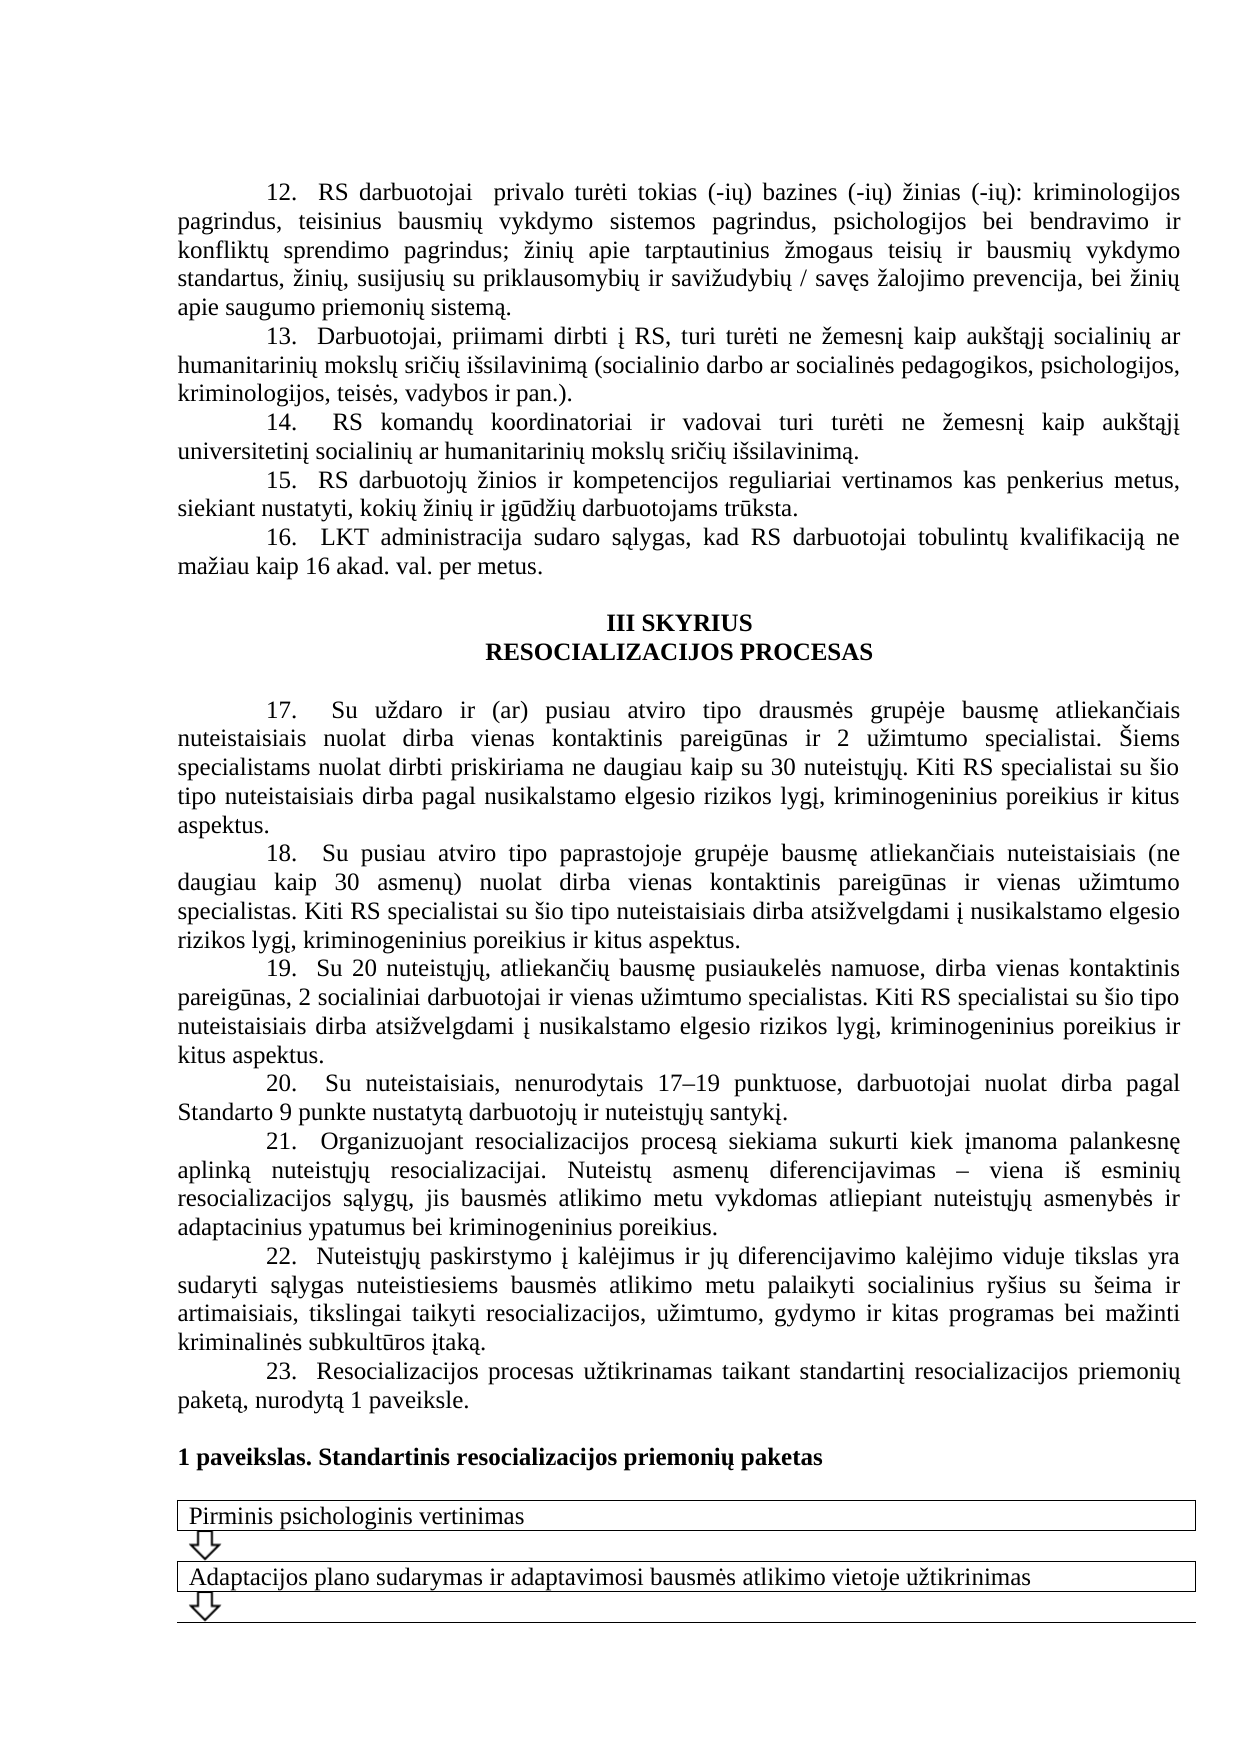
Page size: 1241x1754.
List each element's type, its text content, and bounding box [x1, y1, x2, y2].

text III SKYRIUS [177, 608, 1181, 637]
text 20. Su nuteistaisiais, nenurodytais 17–19 punktuose, darbuotojai nuolat dirba pagal Standarto 9 punkte nustatytą darbuotojų ir nuteistųjų santykį. [177, 1068, 1181, 1126]
table_cell [206, 1531, 1196, 1561]
text 15. RS darbuotojų žinios ir kompetencijos reguliariai vertinamos kas penkerius metus, siekiant nustatyti, kokių žinių ir įgūdžių darbuotojams trūksta. [177, 465, 1181, 522]
table_cell Adaptacijos plano sudarymas ir adaptavimosi bausmės atlikimo vietoje užtikrinimas [178, 1562, 1195, 1591]
text 22. Nuteistųjų paskirstymo į kalėjimus ir jų diferencijavimo kalėjimo viduje tikslas yra sudaryti sąlygas nuteistiesiems bausmės atlikimo metu palaikyti socialinius ryšius su šeima ir artimaisiais, tikslingai taikyti resocializacijos, užimtumo, gydymo ir kitas programas bei mažinti kriminalinės subkultūros įtaką. [177, 1241, 1181, 1356]
text 21. Organizuojant resocializacijos procesą siekiama sukurti kiek įmanoma palankesnę aplinką nuteistųjų resocializacijai. Nuteistų asmenų diferencijavimas – viena iš esminių resocializacijos sąlygų, jis bausmės atlikimo metu vykdomas atliepiant nuteistųjų asmenybės ir adaptacinius ypatumus bei kriminogeninius poreikius. [177, 1126, 1181, 1241]
table_cell [197, 1533, 213, 1556]
text 23. Resocializacijos procesas užtikrinamas taikant standartinį resocializacijos priemonių paketą, nurodytą 1 paveiksle. [177, 1356, 1181, 1413]
text 13. Darbuotojai, priimami dirbti į RS, turi turėti ne žemesnį kaip aukštąjį socialinių ar humanitarinių mokslų sričių išsilavinimą (socialinio darbo ar socialinės pedagogikos, psichologijos, kriminologijos, teisės, vadybos ir pan.). [177, 321, 1181, 407]
table_cell [206, 1592, 1196, 1622]
table_cell [177, 1531, 204, 1561]
text RESOCIALIZACIJOS PROCESAS [177, 637, 1181, 666]
text 19. Su 20 nuteistųjų, atliekančių bausmę pusiaukelės namuose, dirba vienas kontaktinis pareigūnas, 2 socialiniai darbuotojai ir vienas užimtumo specialistas. Kiti RS specialistai su šio tipo nuteistaisiais dirba atsižvelgdami į nusikalstamo elgesio rizikos lygį, kriminogeninius poreikius ir kitus aspektus. [177, 953, 1181, 1068]
text 16. LKT administracija sudaro sąlygas, kad RS darbuotojai tobulintų kvalifikaciją ne mažiau kaip 16 akad. val. per metus. [177, 522, 1181, 580]
text 18. Su pusiau atviro tipo paprastojoje grupėje bausmę atliekančiais nuteistaisiais (ne daugiau kaip 30 asmenų) nuolat dirba vienas kontaktinis pareigūnas ir vienas užimtumo specialistas. Kiti RS specialistai su šio tipo nuteistaisiais dirba atsižvelgdami į nusikalstamo elgesio rizikos lygį, kriminogeninius poreikius ir kitus aspektus. [177, 838, 1181, 953]
text 14. RS komandų koordinatoriai ir vadovai turi turėti ne žemesnį kaip aukštąjį universitetinį socialinių ar humanitarinių mokslų sričių išsilavinimą. [177, 407, 1181, 465]
text 12. RS darbuotojai privalo turėti tokias (-ių) bazines (-ių) žinias (-ių): kriminologijos pagrindus, teisinius bausmių vykdymo sistemos pagrindus, psichologijos bei bendravimo ir konfliktų sprendimo pagrindus; žinių apie tarptautinius žmogaus teisių ir bausmių vykdymo standartus, žinių, susijusių su priklausomybių ir savižudybių / savęs žalojimo prevencija, bei žinių apie saugumo priemonių sistemą. [177, 177, 1181, 321]
table_cell [197, 1594, 213, 1617]
table_header Pirminis psichologinis vertinimas [178, 1501, 1195, 1529]
text 17. Su uždaro ir (ar) pusiau atviro tipo drausmės grupėje bausmę atliekančiais nuteistaisiais nuolat dirba vienas kontaktinis pareigūnas ir 2 užimtumo specialistai. Šiems specialistams nuolat dirbti priskiriama ne daugiau kaip su 30 nuteistųjų. Kiti RS specialistai su šio tipo nuteistaisiais dirba pagal nusikalstamo elgesio rizikos lygį, kriminogeninius poreikius ir kitus aspektus. [177, 695, 1181, 838]
text 1 paveikslas. Standartinis resocializacijos priemonių paketas [177, 1442, 1181, 1471]
table_cell [177, 1592, 204, 1622]
